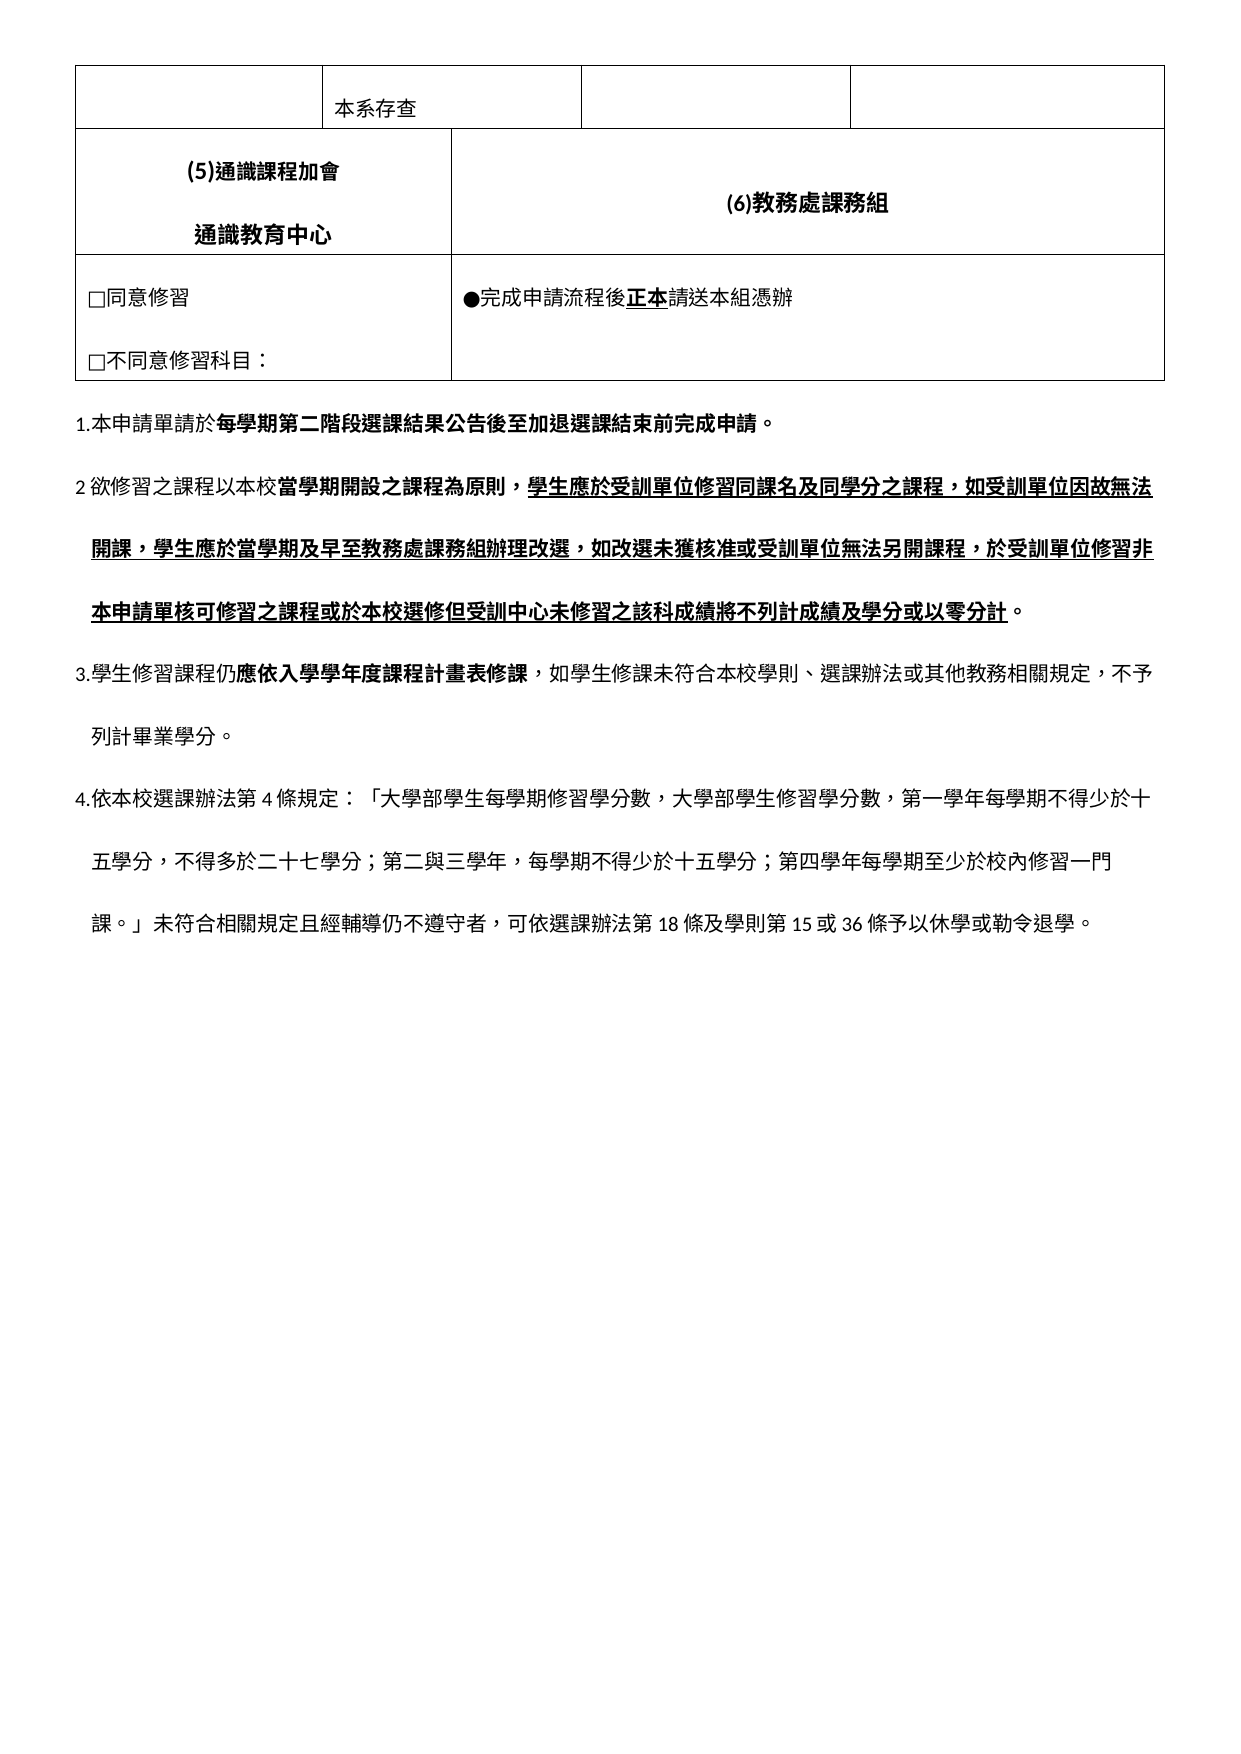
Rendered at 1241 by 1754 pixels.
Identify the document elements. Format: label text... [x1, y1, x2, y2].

text 2欲修習之課程以本校當學期開設之課程為原則，學生應於受訓單位修習同課名及同學分之課程，如受訓單位因故無法開課，學生應於當學期及早至教務處課務組辦理改選，如改選未獲核准或受訓單位無法另開課程，於受訓單位修習非本申請單核可修習之課程或於本校選修但受訓中心未修習之該科成績將不列計成績及學分或以零分計。 [75, 444, 1165, 631]
table_cell (5)通識課程加會 通識教育中心 [76, 129, 451, 254]
table_cell □同意修習 □不同意修習科目： [76, 255, 451, 380]
table_cell ●完成申請流程後正本請送本組憑辦 [452, 255, 1164, 380]
text 3.學生修習課程仍應依入學學年度課程計畫表修課，如學生修課未符合本校學則、選課辦法或其他教務相關規定，不予列計畢業學分。 [75, 631, 1165, 756]
text 4.依本校選課辦法第4條規定：「大學部學生每學期修習學分數，大學部學生修習學分數，第一學年每學期不得少於十五學分，不得多於二十七學分；第二與三學年，每學期不得少於十五學分；第四學年每學期至少於校內修習一門課。」未符合相關規定且經輔導仍不遵守者，可依選課辦法第18條及學則第15或36條予以休學或勒令退學。 [75, 756, 1165, 944]
table_cell (6)教務處課務組 [452, 129, 1164, 254]
table_cell 本系存查 [323, 66, 581, 128]
text 1.本申請單請於每學期第二階段選課結果公告後至加退選課結束前完成申請。 [75, 381, 1165, 444]
table_cell [76, 66, 322, 128]
table_cell [582, 66, 850, 128]
table_cell [851, 66, 1164, 128]
